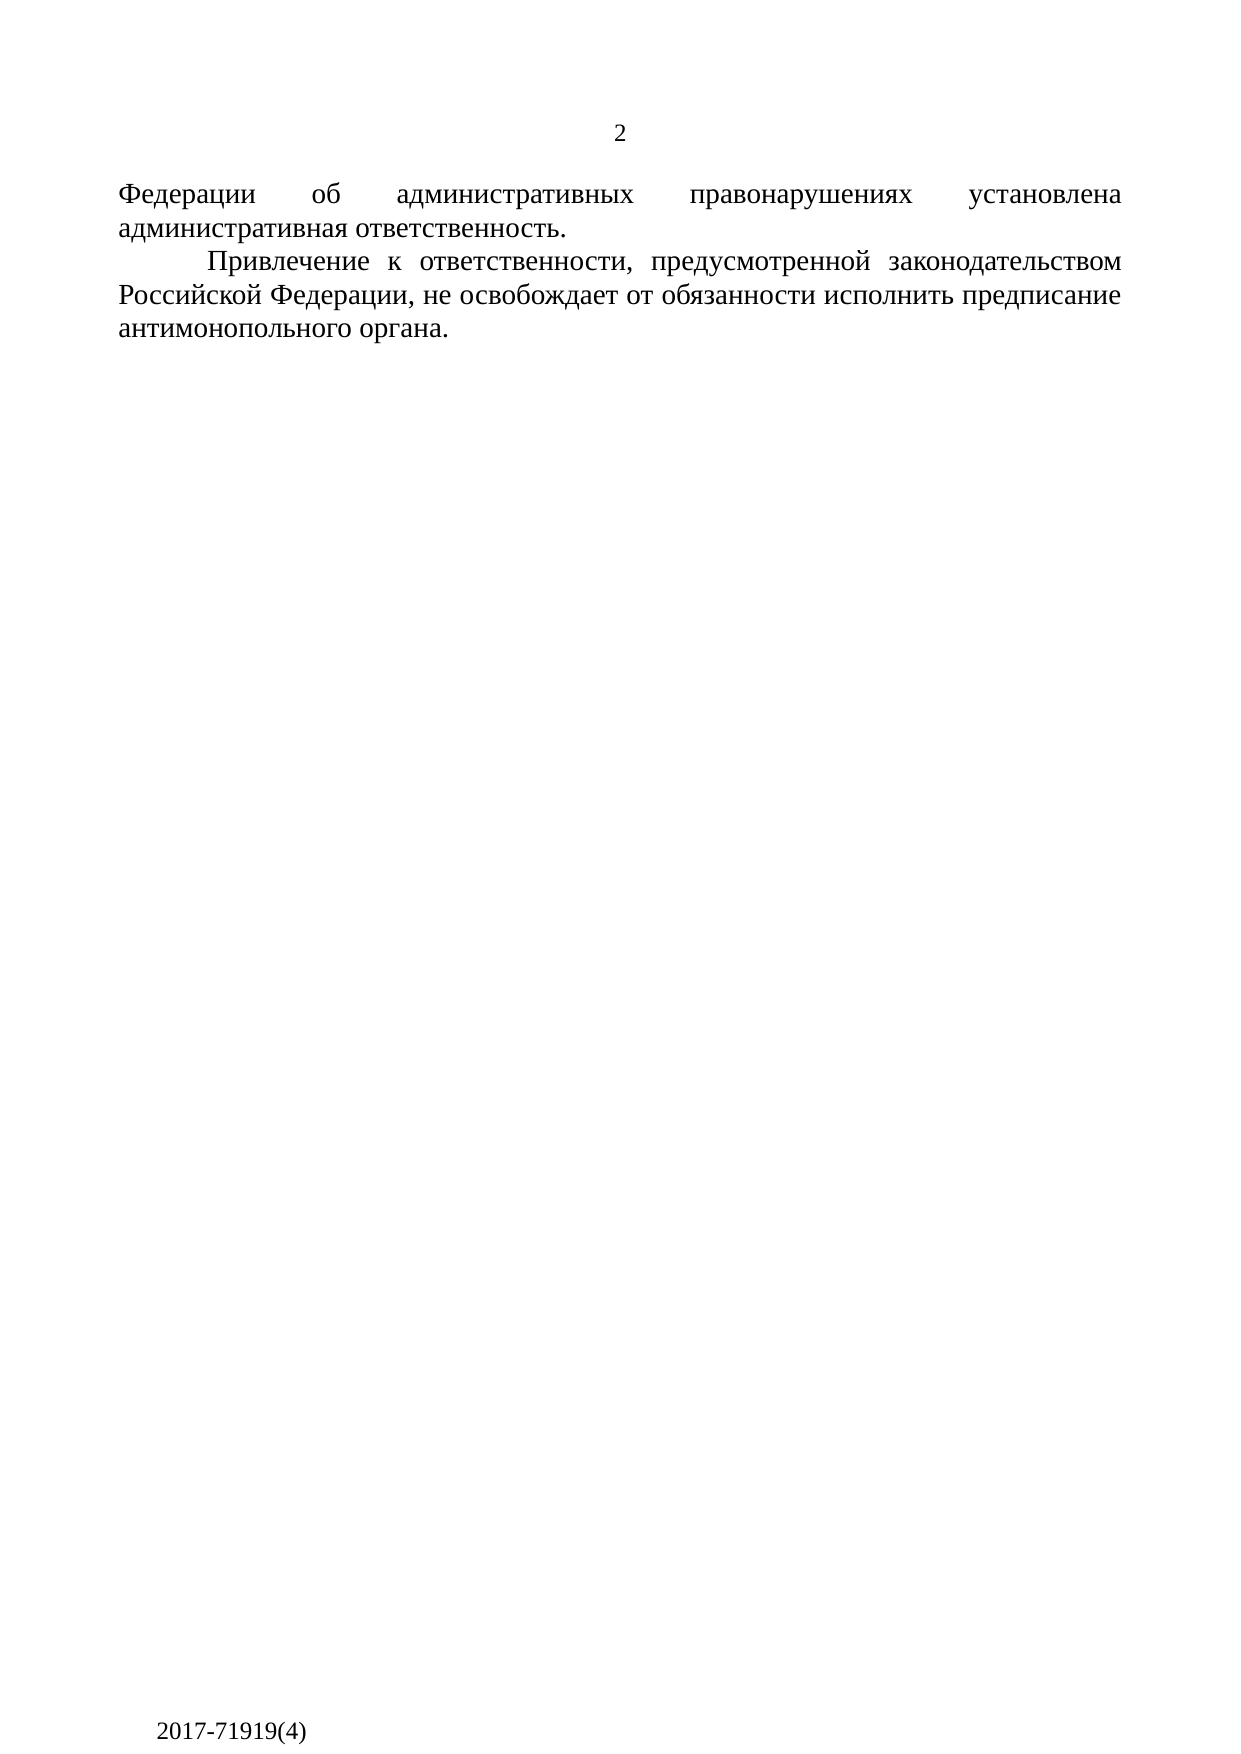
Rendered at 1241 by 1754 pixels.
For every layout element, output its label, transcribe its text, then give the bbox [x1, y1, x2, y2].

text Федерации об административных правонарушениях установлена административная ответственность. [118, 176, 1122, 243]
text Привлечение к ответственности, предусмотренной законодательством Российской Федерации, не освобождает от обязанности исполнить предписание антимонопольного органа. [118, 243, 1122, 344]
